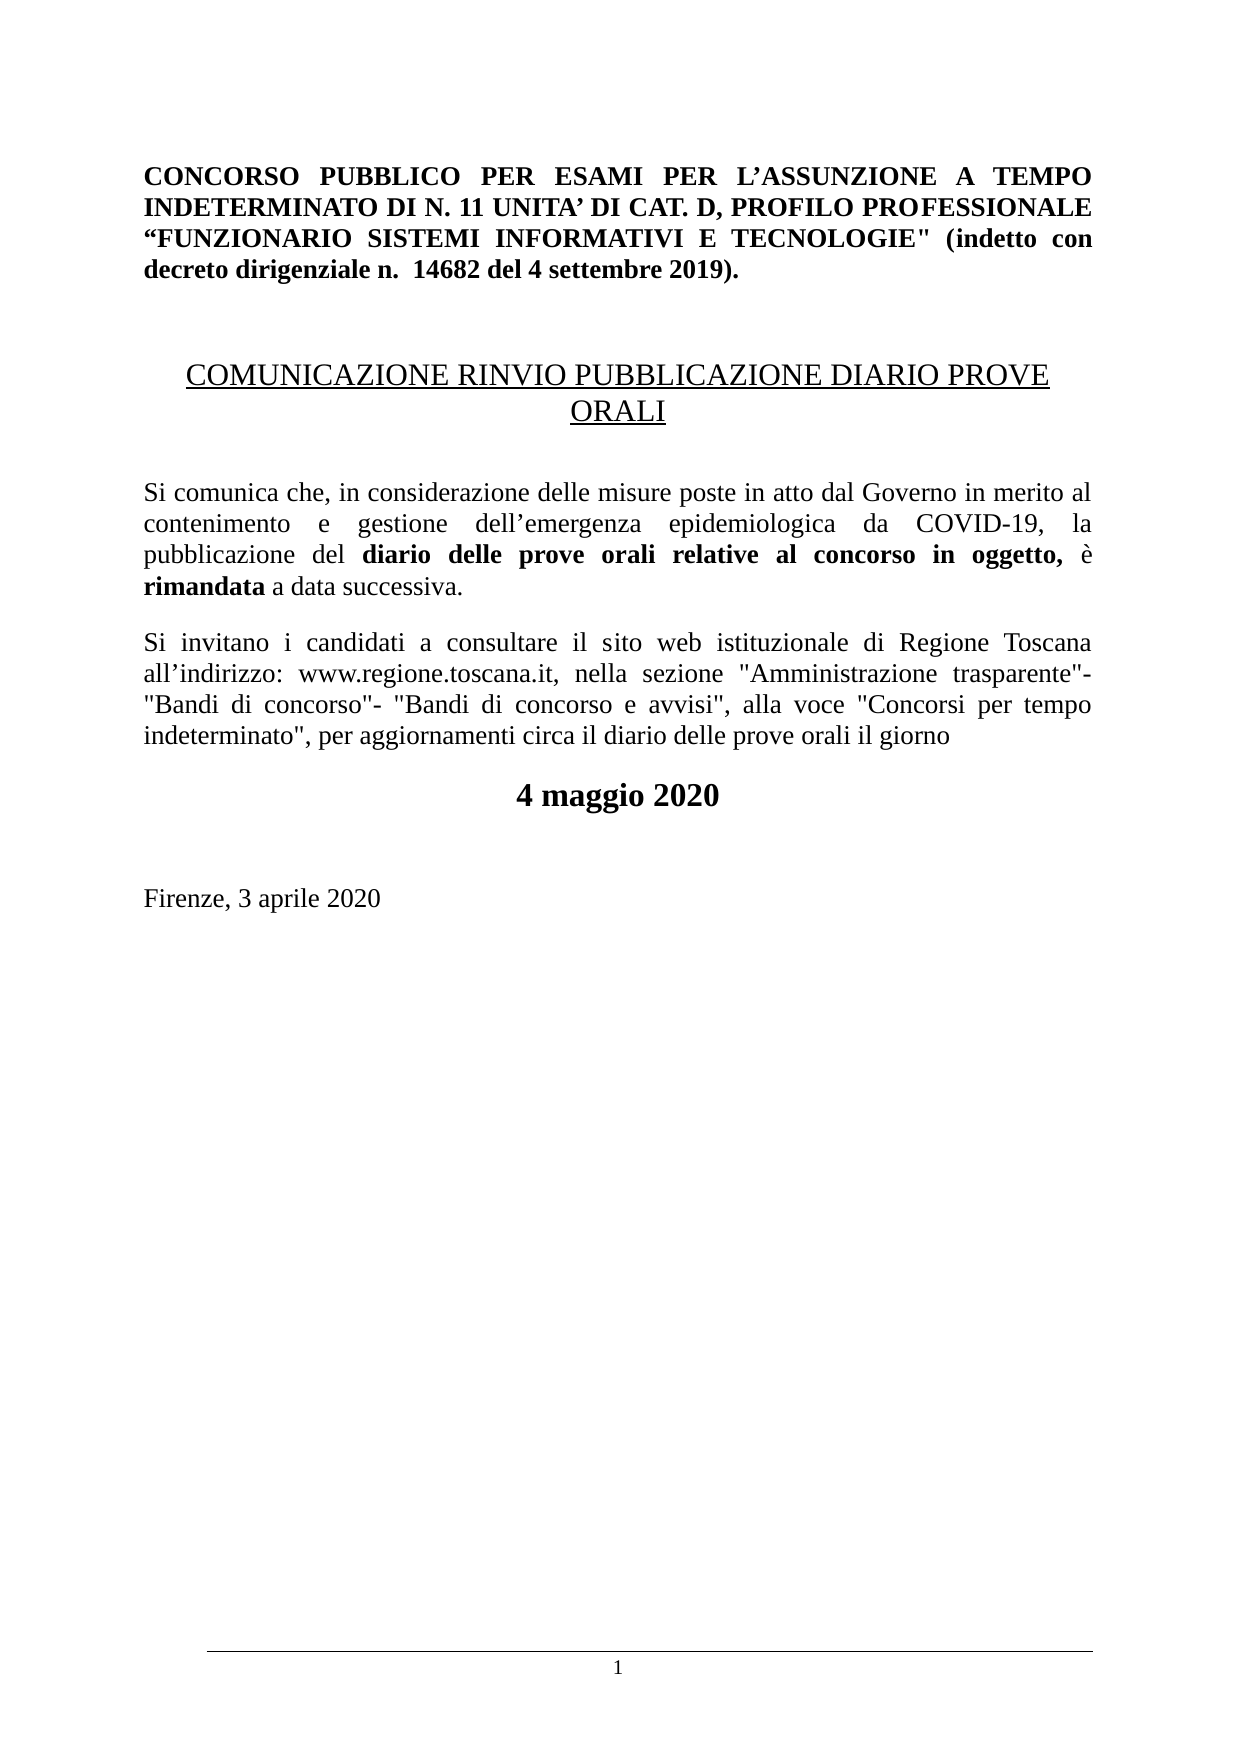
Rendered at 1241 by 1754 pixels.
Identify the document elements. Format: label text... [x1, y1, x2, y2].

text 4 maggio 2020 [143, 775, 1092, 814]
text CONCORSO PUBBLICO PER ESAMI PER L’ASSUNZIONE A TEMPO INDETERMINATO DI N. 11 UNITA’ DI CAT. D, PROFILO PROFESSIONALE “FUNZIONARIO SISTEMI INFORMATIVI E TECNOLOGIE" (indetto con decreto dirigenziale n. 14682 del 4 settembre 2019). [143, 160, 1092, 285]
text Si invitano i candidati a consultare il sito web istituzionale di Regione Toscana all’indirizzo: www.regione.toscana.it, nella sezione "Amministrazione trasparente"- "Bandi di concorso"- "Bandi di concorso e avvisi", alla voce "Concorsi per tempo indeterminato", per aggiornamenti circa il diario delle prove orali il giorno [143, 626, 1092, 750]
text COMUNICAZIONE RINVIO PUBBLICAZIONE DIARIO PROVE ORALI [143, 356, 1092, 428]
text Si comunica che, in considerazione delle misure poste in atto dal Governo in merito al contenimento e gestione dell’emergenza epidemiologica da COVID-19, la pubblicazione del diario delle prove orali relative al concorso in oggetto, è rimandata a data successiva. [143, 476, 1092, 601]
text Firenze, 3 aprile 2020 [143, 882, 1092, 913]
